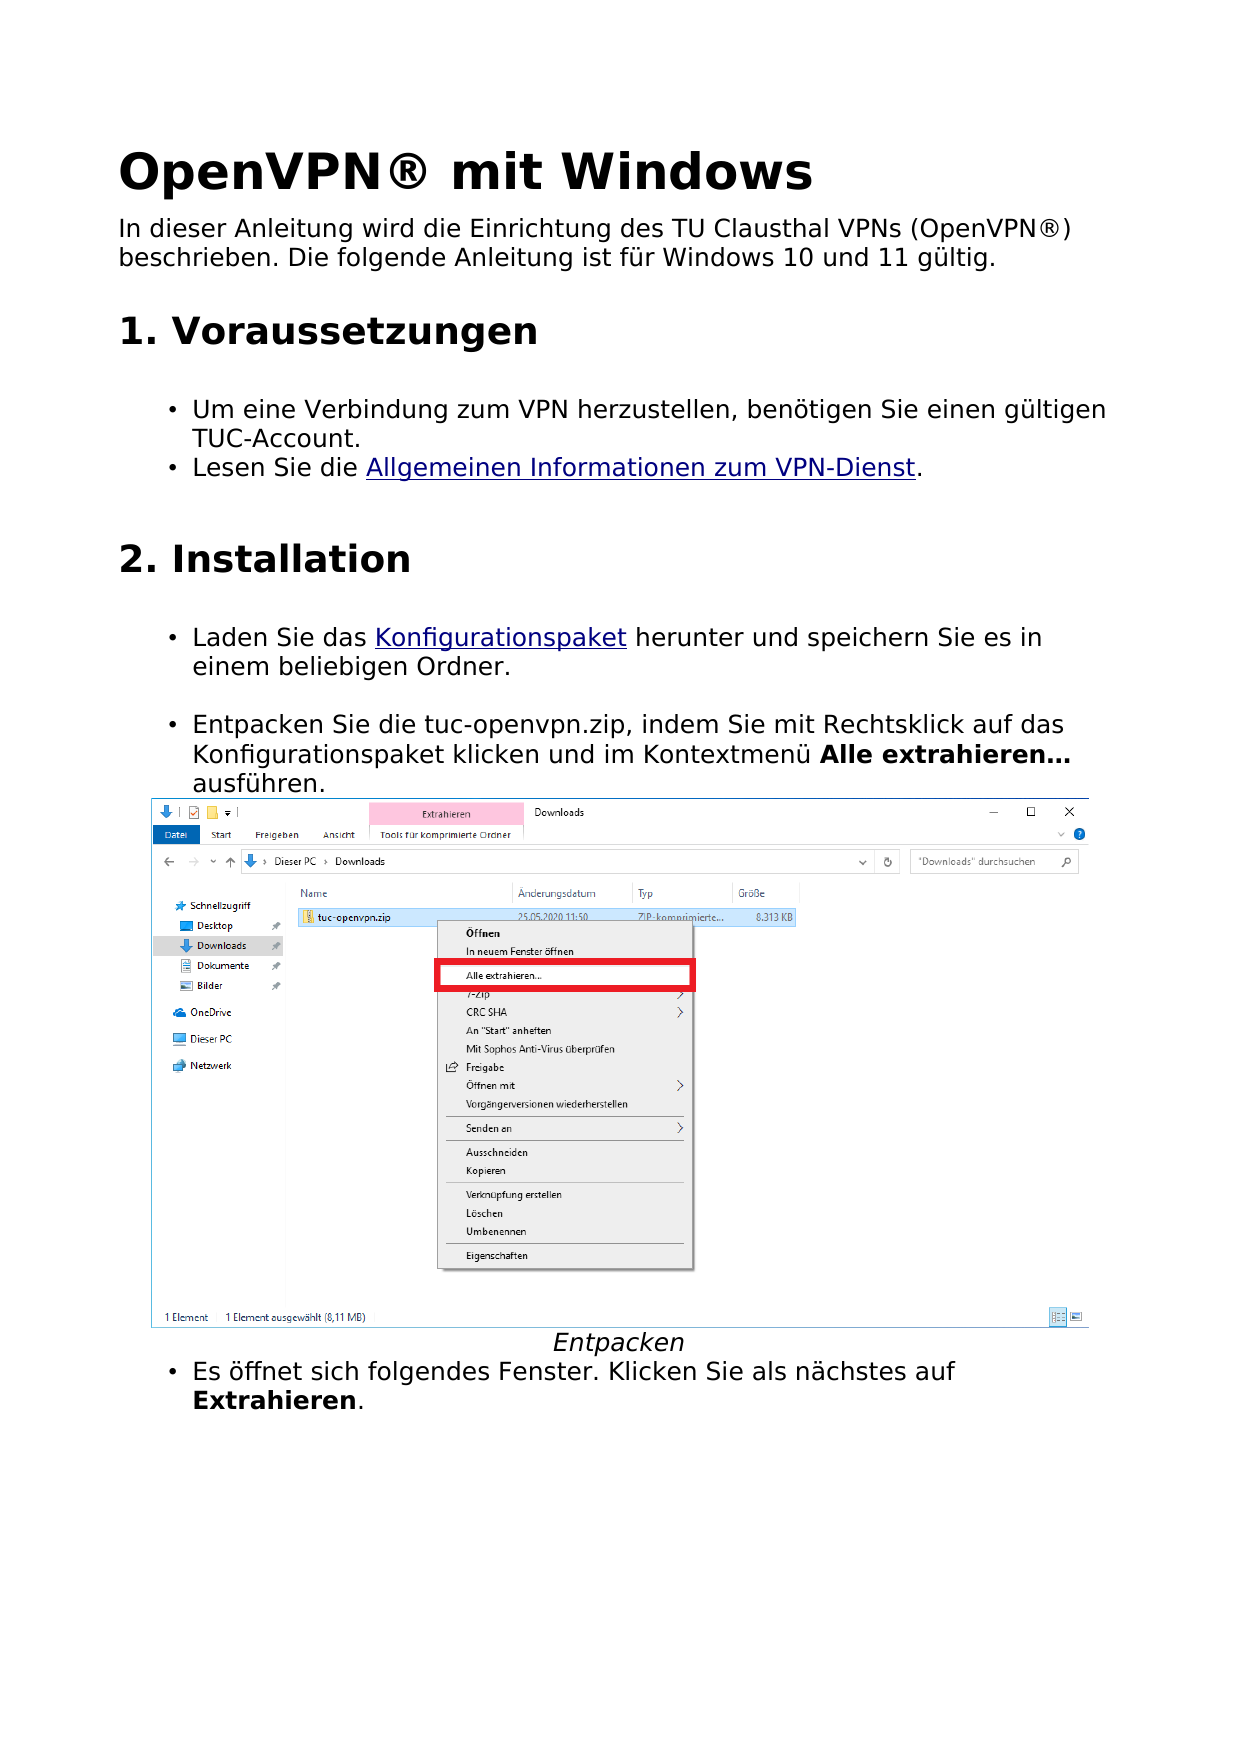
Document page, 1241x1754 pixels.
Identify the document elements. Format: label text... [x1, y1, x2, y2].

list Um eine Verbindung zum VPN herzustellen, benötigen Sie einen gültigen TUC-Account. [177, 395, 1122, 454]
list Es öffnet sich folgendes Fenster. Klicken Sie als nächstes auf Extrahieren. [177, 1073, 1122, 1415]
text Entpacken [151, 1328, 1089, 1357]
picture [151, 798, 1089, 1328]
subtitle OpenVPN® mit Windows [118, 143, 1122, 201]
list Entpacken Sie die tuc-openvpn.zip, indem Sie mit Rechtsklick auf das Konfigurationspaket klicken und im Kontextmenü Alle extrahieren… ausführen. [177, 711, 1122, 798]
text In dieser Anleitung wird die Einrichtung des TU Clausthal VPNs (OpenVPN®) beschrieben. Die folgende Anleitung ist für Windows 10 und 11 gültig. [118, 214, 1122, 272]
list Lesen Sie die Allgemeinen Informationen zum VPN-Dienst. [177, 454, 1122, 483]
list Laden Sie das Konfigurationspaket herunter und speichern Sie es in einem beliebigen Ordner. [177, 623, 1122, 681]
subtitle 2. Installation [118, 537, 1122, 581]
subtitle 1. Voraussetzungen [118, 310, 1122, 353]
